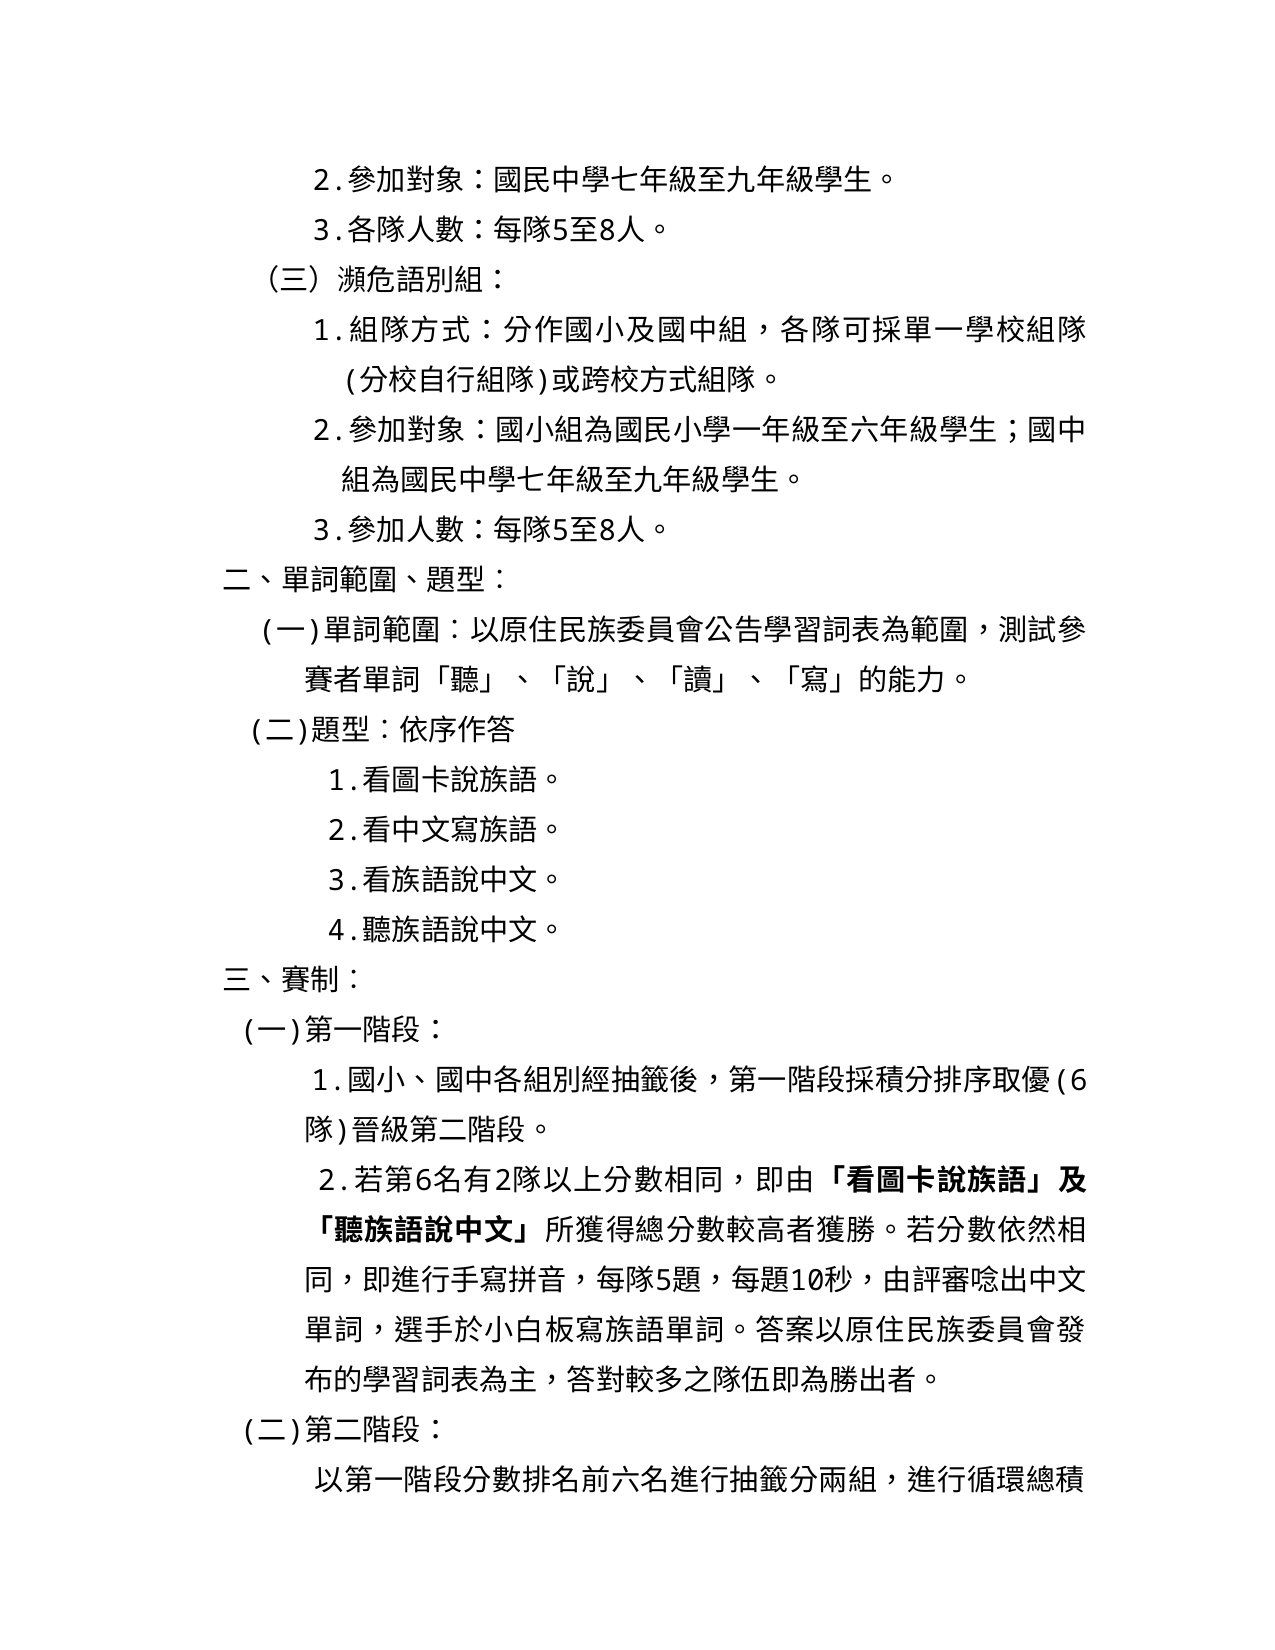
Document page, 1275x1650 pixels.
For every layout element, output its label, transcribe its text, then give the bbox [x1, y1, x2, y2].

text (二)題型︰依序作答 [212, 700, 1087, 750]
text 1.看圖卡說族語。 [187, 750, 1087, 800]
text 以第一階段分數排名前六名進行抽籤分兩組，進行循環總積 [187, 1450, 1087, 1500]
text 1.國小、國中各組別經抽籤後，第一階段採積分排序取優(6隊)晉級第二階段。 [187, 1050, 1087, 1150]
text 2.參加對象：國小組為國民小學一年級至六年級學生；國中組為國民中學七年級至九年級學生。 [312, 400, 1087, 500]
text 二、單詞範圍、題型︰ [187, 550, 1087, 600]
text 2.若第6名有2隊以上分數相同，即由「看圖卡說族語」及「聽族語說中文」所獲得總分數較高者獲勝。若分數依然相同，即進行手寫拼音，每隊5題，每題10秒，由評審唸出中文單詞，選手於小白板寫族語單詞。答案以原住民族委員會發布的學習詞表為主，答對較多之隊伍即為勝出者。 [187, 1150, 1087, 1400]
text 1.組隊方式：分作國小及國中組，各隊可採單一學校組隊(分校自行組隊)或跨校方式組隊。 [312, 300, 1087, 400]
text 3.參加人數：每隊5至8人。 [312, 500, 1087, 550]
text （三）瀕危語別組： [250, 250, 1087, 300]
text 三、賽制︰ [187, 950, 1087, 1000]
text 4.聽族語說中文。 [187, 900, 1087, 950]
text (一)第一階段： [187, 1000, 1087, 1050]
text 3.看族語說中文。 [187, 850, 1087, 900]
text 3.各隊人數：每隊5至8人。 [312, 200, 1087, 250]
text 2.看中文寫族語。 [187, 800, 1087, 850]
text 2.參加對象：國民中學七年級至九年級學生。 [312, 150, 1087, 200]
text (一)單詞範圍︰以原住民族委員會公告學習詞表為範圍，測試參賽者單詞「聽」、「說」、「讀」、「寫」的能力。 [187, 600, 1087, 700]
text (二)第二階段： [187, 1400, 1087, 1450]
